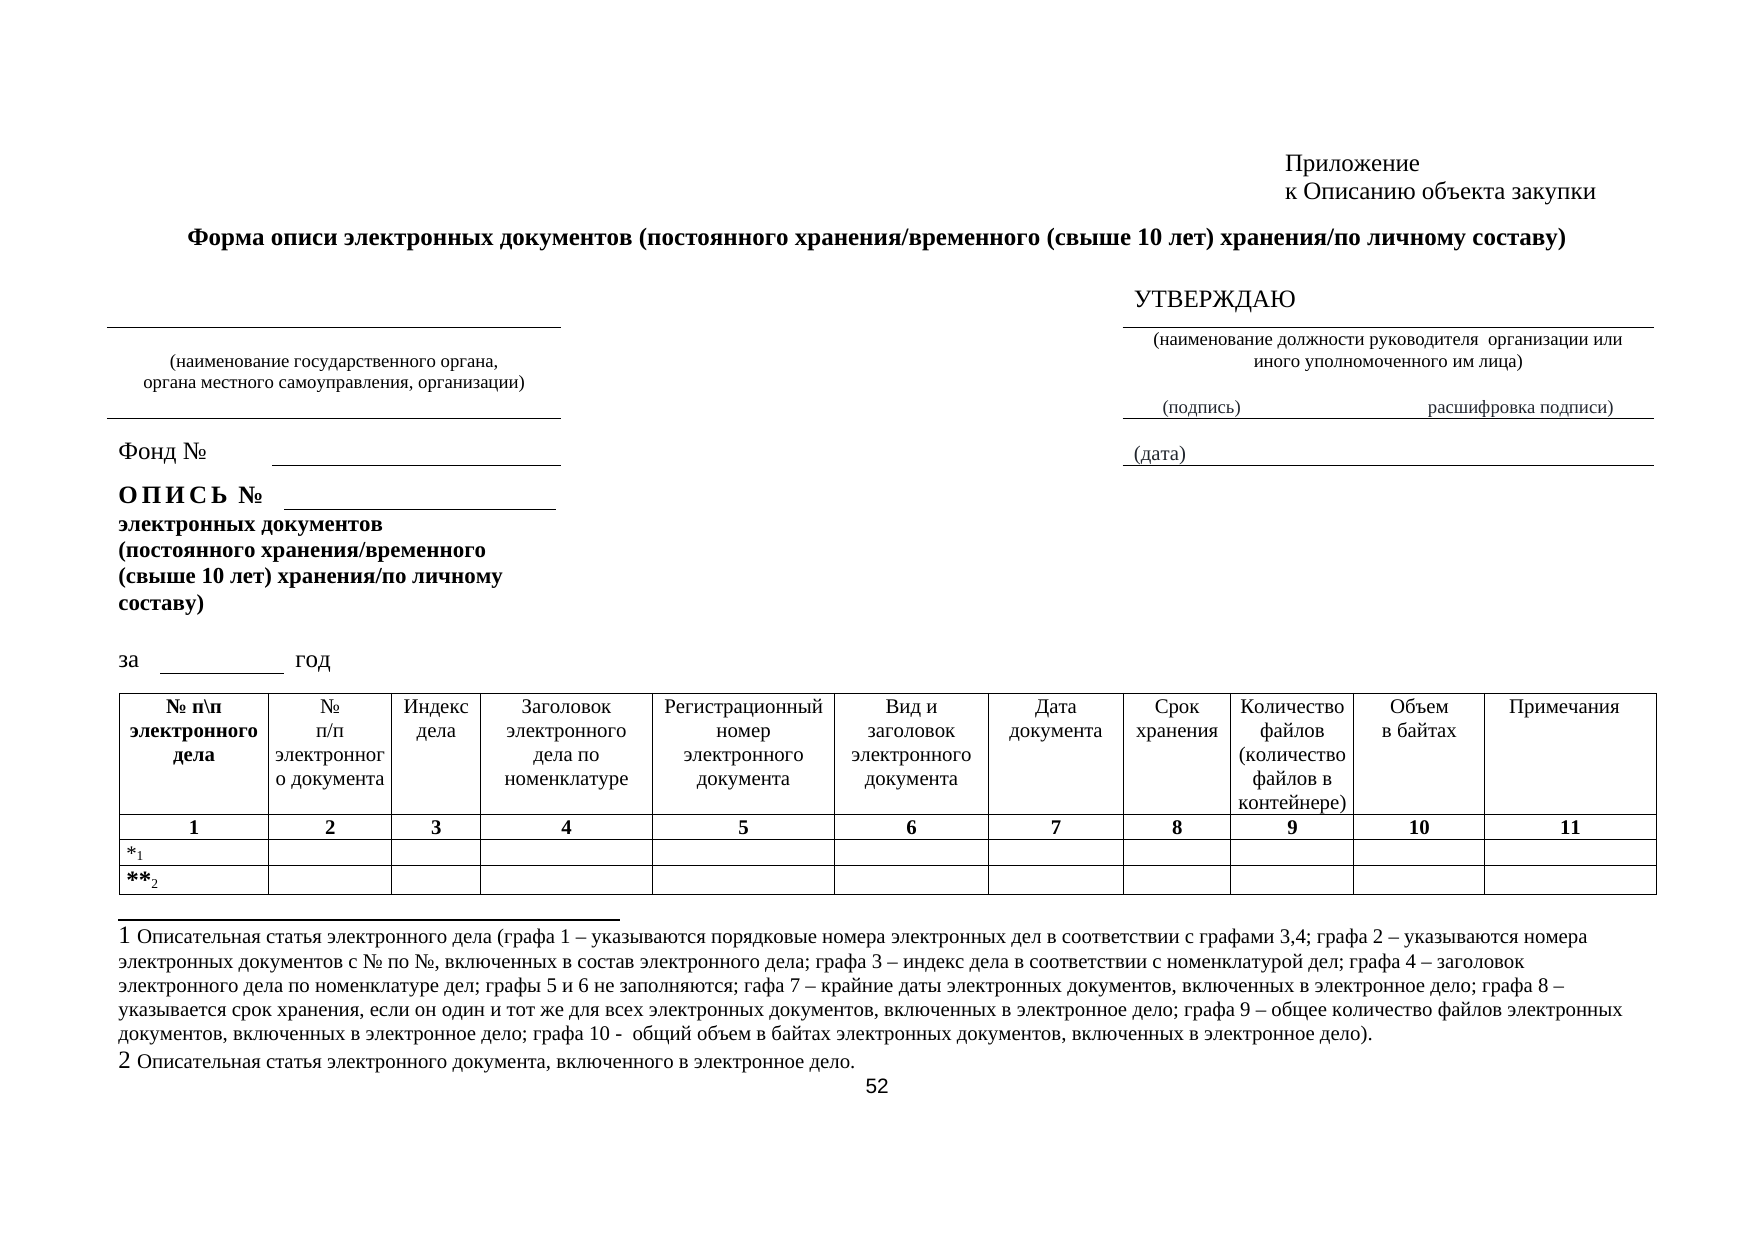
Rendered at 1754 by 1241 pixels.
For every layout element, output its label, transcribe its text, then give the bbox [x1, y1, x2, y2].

table_cell [1231, 840, 1353, 864]
table_cell [1124, 840, 1230, 864]
table_cell [1485, 866, 1656, 894]
table_cell [835, 840, 988, 864]
table_cell * [120, 840, 268, 864]
table_cell [1485, 840, 1656, 864]
table_header ОПИСЬ № [107, 480, 284, 509]
table_header Заголовок электронного дела по номенклатуре [481, 694, 652, 814]
table_cell 11 [1485, 815, 1656, 839]
table_cell [989, 866, 1123, 894]
table_header Индекс дела [392, 694, 480, 814]
table_header Объем в байтах [1354, 694, 1484, 814]
table_cell 3 [392, 815, 480, 839]
table_cell [1354, 840, 1484, 864]
table_cell (наименование должности руководителя организации или иного уполномоченного им лица) [1123, 328, 1654, 393]
table_cell 2 [269, 815, 391, 839]
text электронных документов [118, 510, 1636, 536]
table_cell (подпись) расшифровка подписи) [1123, 393, 1654, 418]
text (свыше 10 лет) хранения/по личному [118, 562, 1636, 589]
table_cell [269, 866, 391, 894]
text составу) [118, 589, 1636, 615]
table_header Вид и заголовок электронного документа [835, 694, 988, 814]
table_header Срок хранения [1124, 694, 1230, 814]
text Форма описи электронных документов (постоянного хранения/временного (свыше 10 лет) хранения/по личному составу) [118, 222, 1636, 251]
table_cell [1124, 866, 1230, 894]
table_cell [392, 866, 480, 894]
table_cell 4 [481, 815, 652, 839]
table_cell 7 [989, 815, 1123, 839]
table_cell [272, 436, 561, 464]
table_header Дата документа [989, 694, 1123, 814]
table_header [284, 480, 556, 509]
table_header Количество файлов (количество файлов в контейнере) [1231, 694, 1353, 814]
table_cell [481, 840, 652, 864]
table_cell [989, 840, 1123, 864]
table_cell [392, 840, 480, 864]
table_header [107, 284, 561, 327]
table_cell [561, 393, 1122, 418]
table_header УТВЕРЖДАЮ [1123, 284, 1654, 327]
table_cell Фонд № [107, 436, 272, 464]
table_cell [561, 436, 1122, 464]
text Приложение [1285, 148, 1636, 176]
table_cell [107, 419, 561, 436]
table_cell 5 [653, 815, 834, 839]
table_header № п\п электронного дела [120, 694, 268, 814]
table_cell 1 [120, 815, 268, 839]
text к Описанию объекта закупки [1285, 176, 1636, 205]
table_header год [284, 615, 342, 673]
table_cell [561, 327, 1122, 393]
table_cell [1231, 866, 1353, 894]
table_cell (наименование государственного органа, органа местного самоуправления, организации) [107, 328, 561, 393]
table_header № п/п электронного документа [269, 694, 391, 814]
table_cell [269, 840, 391, 864]
table_header за [107, 615, 160, 673]
table_cell [107, 393, 561, 418]
table_cell ** [120, 866, 268, 894]
table_cell 8 [1124, 815, 1230, 839]
table_cell 9 [1231, 815, 1353, 839]
table_cell [1123, 419, 1654, 436]
table_header [561, 284, 1122, 327]
table_cell [561, 418, 1122, 436]
table_cell 6 [835, 815, 988, 839]
table_cell 10 [1354, 815, 1484, 839]
table_cell [481, 866, 652, 894]
table_cell [653, 840, 834, 864]
table_header Примечания [1485, 694, 1656, 814]
table_cell [1354, 866, 1484, 894]
text (постоянного хранения/временного [118, 536, 1636, 562]
table_cell [835, 866, 988, 894]
table_cell (дата) [1123, 436, 1654, 464]
table_cell [653, 866, 834, 894]
table_header Регистрационный номер электронного документа [653, 694, 834, 814]
table_header [160, 615, 284, 673]
